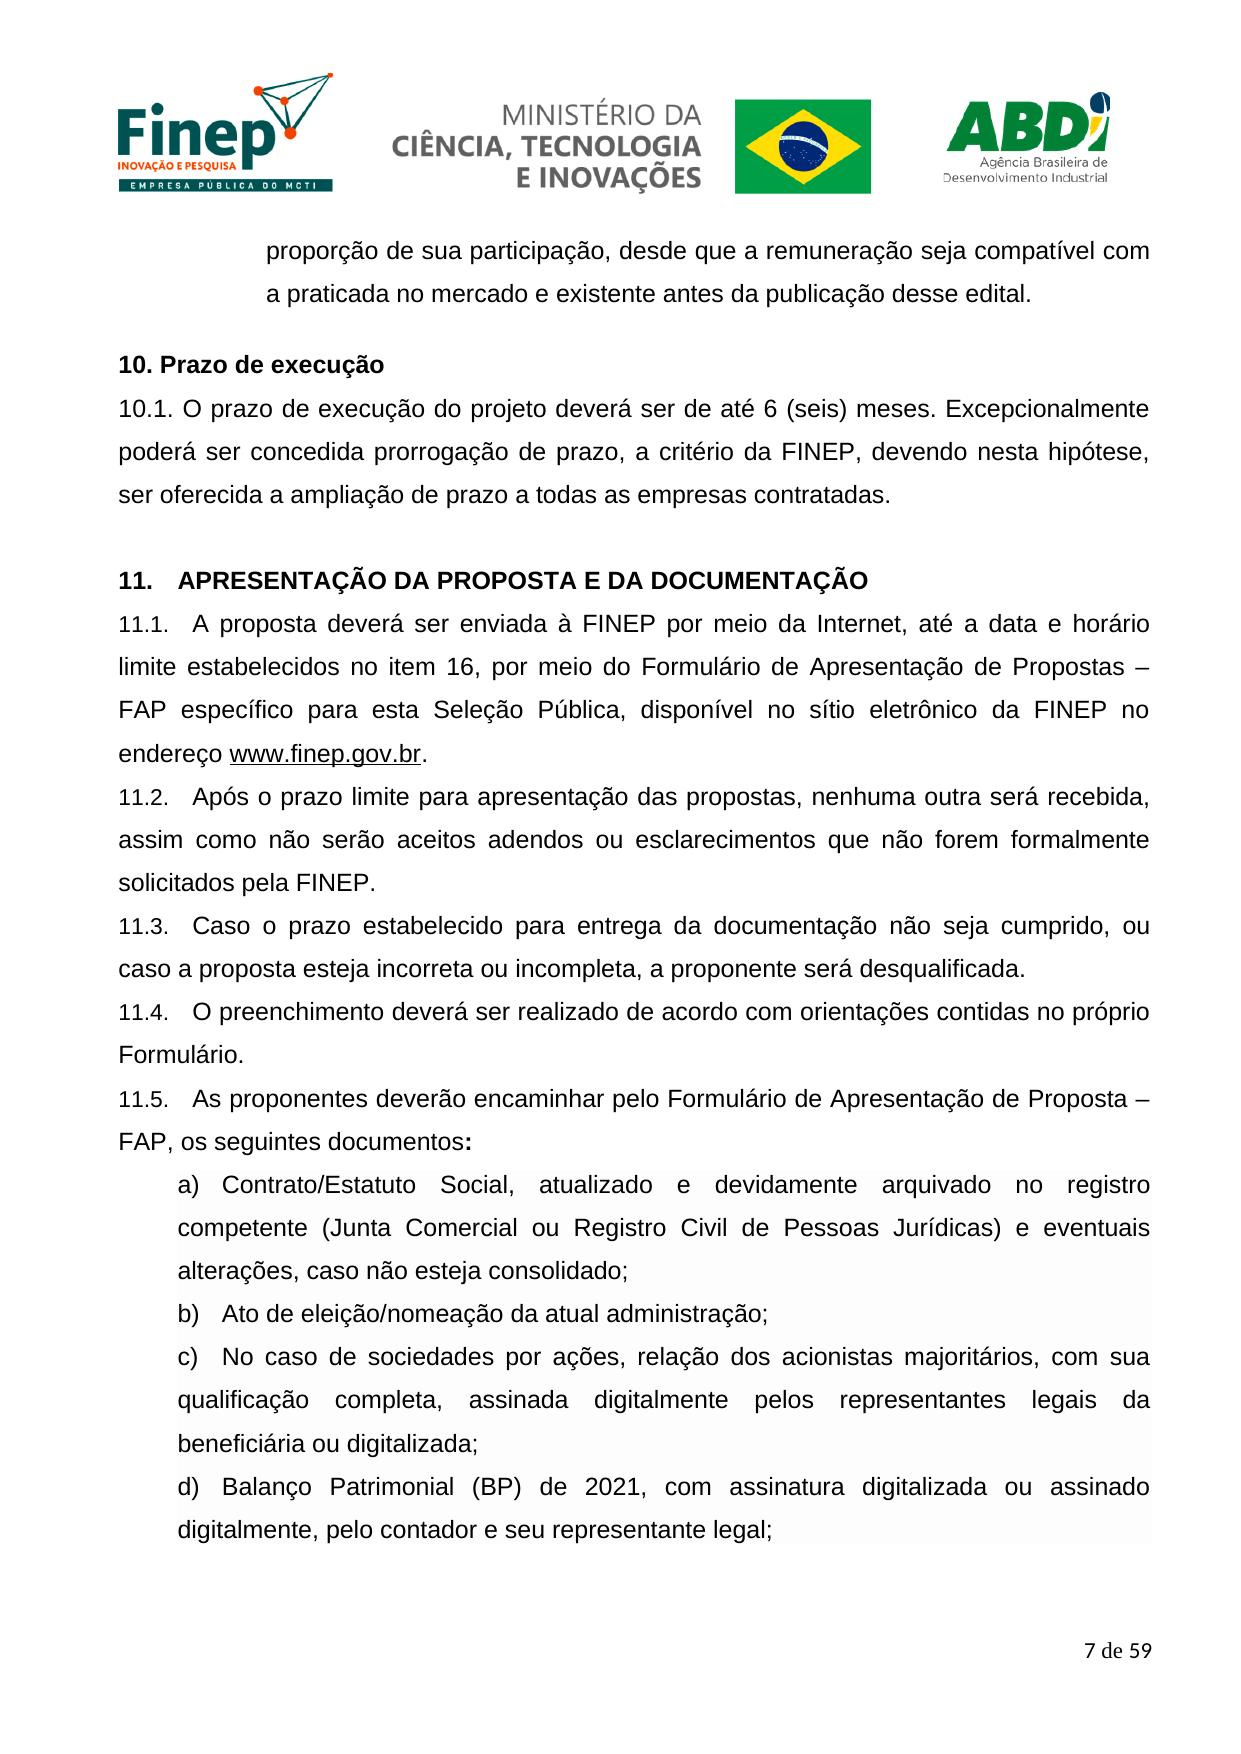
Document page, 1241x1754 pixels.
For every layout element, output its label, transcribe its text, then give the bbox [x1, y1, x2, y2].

list Balanço Patrimonial (BP) de 2021, com assinatura digitalizada ou assinado digitalmente, pelo contador e seu representante legal; [177, 1472, 1152, 1544]
list A proposta deverá ser enviada à FINEP por meio da Internet, até a data e horário limite estabelecidos no item 16, por meio do Formulário de Apresentação de Propostas – FAP específico para esta Seleção Pública, disponível no sítio eletrônico da FINEP no endereço www.finep.gov.br. [118, 609, 1152, 767]
list Ato de eleição/nomeação da atual administração; [177, 1299, 1152, 1328]
list Contrato/Estatuto Social, atualizado e devidamente arquivado no registro competente (Junta Comercial ou Registro Civil de Pessoas Jurídicas) e eventuais alterações, caso não esteja consolidado; [177, 1170, 1152, 1285]
text 10. Prazo de execução [118, 351, 1152, 379]
text 10.1. O prazo de execução do projeto deverá ser de até 6 (seis) meses. Excepcionalmente poderá ser concedida prorrogação de prazo, a critério da FINEP, devendo nesta hipótese, ser oferecida a ampliação de prazo a todas as empresas contratadas. [118, 394, 1152, 509]
list Após o prazo limite para apresentação das propostas, nenhuma outra será recebida, assim como não serão aceitos adendos ou esclarecimentos que não forem formalmente solicitados pela FINEP. [118, 782, 1152, 897]
list No caso de sociedades por ações, relação dos acionistas majoritários, com sua qualificação completa, assinada digitalmente pelos representantes legais da beneficiária ou digitalizada; [177, 1342, 1152, 1457]
list proporção de sua participação, desde que a remuneração seja compatível com a praticada no mercado e existente antes da publicação desse edital. [236, 236, 1152, 308]
list As proponentes deverão encaminhar pelo Formulário de Apresentação de Proposta – FAP, os seguintes documentos: [118, 1084, 1152, 1156]
list O preenchimento deverá ser realizado de acordo com orientações contidas no próprio Formulário. [118, 997, 1152, 1069]
list APRESENTAÇÃO DA PROPOSTA E DA DOCUMENTAÇÃO [118, 566, 1152, 595]
list Caso o prazo estabelecido para entrega da documentação não seja cumprido, ou caso a proposta esteja incorreta ou incompleta, a proponente será desqualificada. [118, 911, 1152, 983]
